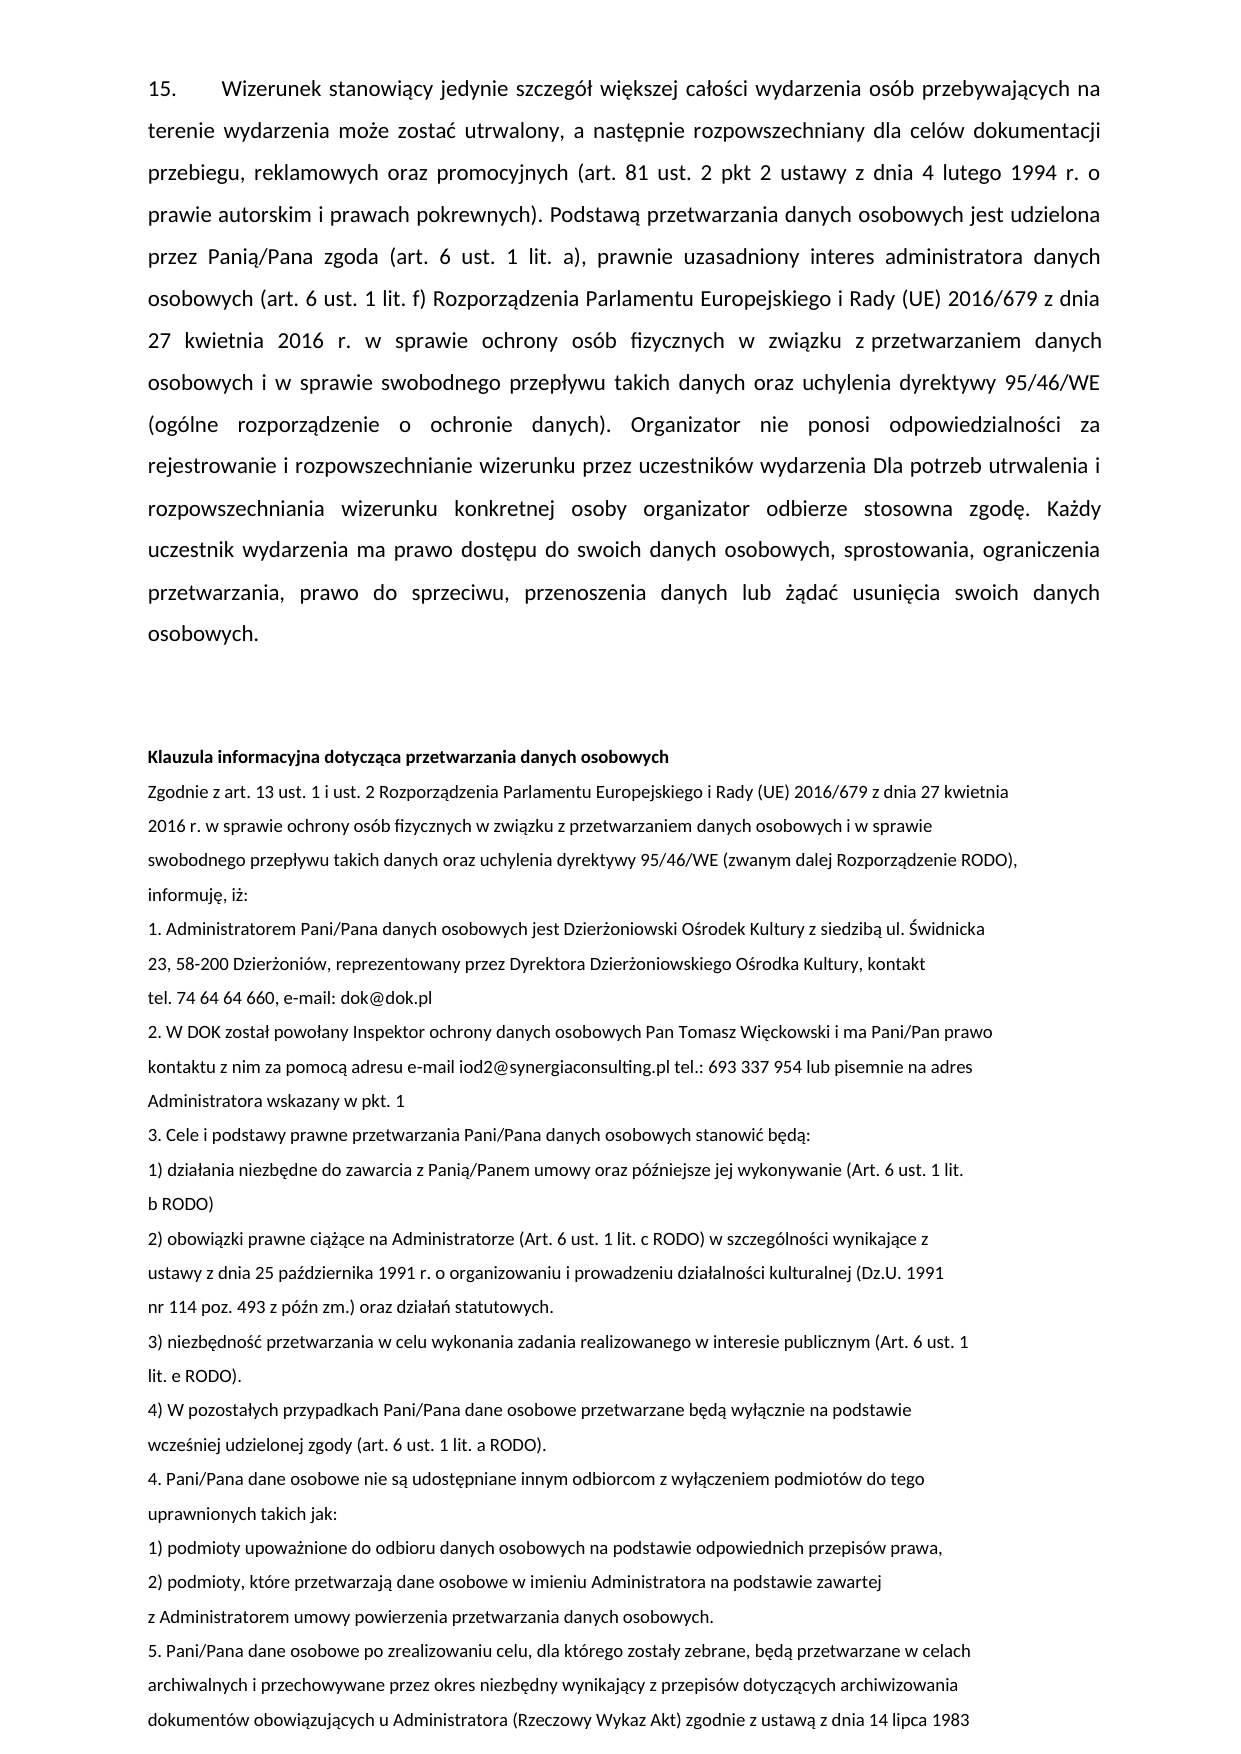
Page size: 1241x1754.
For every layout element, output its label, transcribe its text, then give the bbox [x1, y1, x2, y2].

text 2. W DOK został powołany Inspektor ochrony danych osobowych Pan Tomasz Więckowski i ma Pani/Pan prawo [74, 1021, 1102, 1043]
text archiwalnych i przechowywane przez okres niezbędny wynikający z przepisów dotyczących archiwizowania [74, 1674, 1102, 1697]
text nr 114 poz. 493 z późn zm.) oraz działań statutowych. [74, 1296, 1102, 1318]
text 1) podmioty upoważnione do odbioru danych osobowych na podstawie odpowiednich przepisów prawa, [74, 1536, 1102, 1559]
text b RODO) [74, 1192, 1102, 1215]
text 4. Pani/Pana dane osobowe nie są udostępniane innym odbiorcom z wyłączeniem podmiotów do tego [74, 1467, 1102, 1490]
text 3) niezbędność przetwarzania w celu wykonania zadania realizowanego w interesie publicznym (Art. 6 ust. 1 [74, 1330, 1102, 1353]
text lit. e RODO). [74, 1364, 1102, 1387]
text ustawy z dnia 25 października 1991 r. o organizowaniu i prowadzeniu działalności kulturalnej (Dz.U. 1991 [74, 1261, 1102, 1284]
text 5. Pani/Pana dane osobowe po zrealizowaniu celu, dla którego zostały zebrane, będą przetwarzane w celach [74, 1639, 1102, 1662]
text dokumentów obowiązujących u Administratora (Rzeczowy Wykaz Akt) zgodnie z ustawą z dnia 14 lipca 1983 [74, 1708, 1102, 1731]
text 2) obowiązki prawne ciążące na Administratorze (Art. 6 ust. 1 lit. c RODO) w szczególności wynikające z [74, 1227, 1102, 1250]
text informuję, iż: [74, 883, 1102, 906]
text kontaktu z nim za pomocą adresu e-mail iod2@synergiaconsulting.pl tel.: 693 337 954 lub pisemnie na adres [74, 1055, 1102, 1078]
text 1. Administratorem Pani/Pana danych osobowych jest Dzierżoniowski Ośrodek Kultury z siedzibą ul. Świdnicka [74, 917, 1102, 940]
text 3. Cele i podstawy prawne przetwarzania Pani/Pana danych osobowych stanowić będą: [74, 1124, 1102, 1147]
text wcześniej udzielonej zgody (art. 6 ust. 1 lit. a RODO). [74, 1433, 1102, 1456]
text swobodnego przepływu takich danych oraz uchylenia dyrektywy 95/46/WE (zwanym dalej Rozporządzenie RODO), [74, 849, 1102, 872]
text uprawnionych takich jak: [74, 1502, 1102, 1525]
list Wizerunek stanowiący jedynie szczegół większej całości wydarzenia osób przebywających na terenie wydarzenia może zostać utrwalony, a następnie rozpowszechniany dla celów dokumentacji przebiegu, reklamowych oraz promocyjnych (art. 81 ust. 2 pkt 2 ustawy z dnia 4 lutego 1994 r. o prawie autorskim i prawach pokrewnych). Podstawą przetwarzania danych osobowych jest udzielona przez Panią/Pana zgoda (art. 6 ust. 1 lit. a), prawnie uzasadniony interes administratora danych osobowych (art. 6 ust. 1 lit. f) Rozporządzenia Parlamentu Europejskiego i Rady (UE) 2016/679 z dnia 27 kwietnia 2016 r. w sprawie ochrony osób fizycznych w związku z przetwarzaniem danych osobowych i w sprawie swobodnego przepływu takich danych oraz uchylenia dyrektywy 95/46/WE (ogólne rozporządzenie o ochronie danych). Organizator nie ponosi odpowiedzialności za rejestrowanie i rozpowszechnianie wizerunku przez uczestników wydarzenia Dla potrzeb utrwalenia i rozpowszechniania wizerunku konkretnej osoby organizator odbierze stosowna zgodę. Każdy uczestnik wydarzenia ma prawo dostępu do swoich danych osobowych, sprostowania, ograniczenia przetwarzania, prawo do sprzeciwu, przenoszenia danych lub żądać usunięcia swoich danych osobowych. [148, 74, 1102, 648]
text 4) W pozostałych przypadkach Pani/Pana dane osobowe przetwarzane będą wyłącznie na podstawie [74, 1399, 1102, 1422]
text z Administratorem umowy powierzenia przetwarzania danych osobowych. [74, 1605, 1102, 1628]
text 23, 58-200 Dzierżoniów, reprezentowany przez Dyrektora Dzierżoniowskiego Ośrodka Kultury, kontakt [74, 952, 1102, 975]
text 2016 r. w sprawie ochrony osób fizycznych w związku z przetwarzaniem danych osobowych i w sprawie [74, 814, 1102, 837]
text Zgodnie z art. 13 ust. 1 i ust. 2 Rozporządzenia Parlamentu Europejskiego i Rady (UE) 2016/679 z dnia 27 kwietnia [74, 780, 1102, 803]
text 1) działania niezbędne do zawarcia z Panią/Panem umowy oraz późniejsze jej wykonywanie (Art. 6 ust. 1 lit. [74, 1158, 1102, 1181]
text Klauzula informacyjna dotycząca przetwarzania danych osobowych [74, 746, 1102, 768]
text 2) podmioty, które przetwarzają dane osobowe w imieniu Administratora na podstawie zawartej [74, 1571, 1102, 1593]
text Administratora wskazany w pkt. 1 [74, 1089, 1102, 1112]
text tel. 74 64 64 660, e-mail: dok@dok.pl [74, 986, 1102, 1009]
